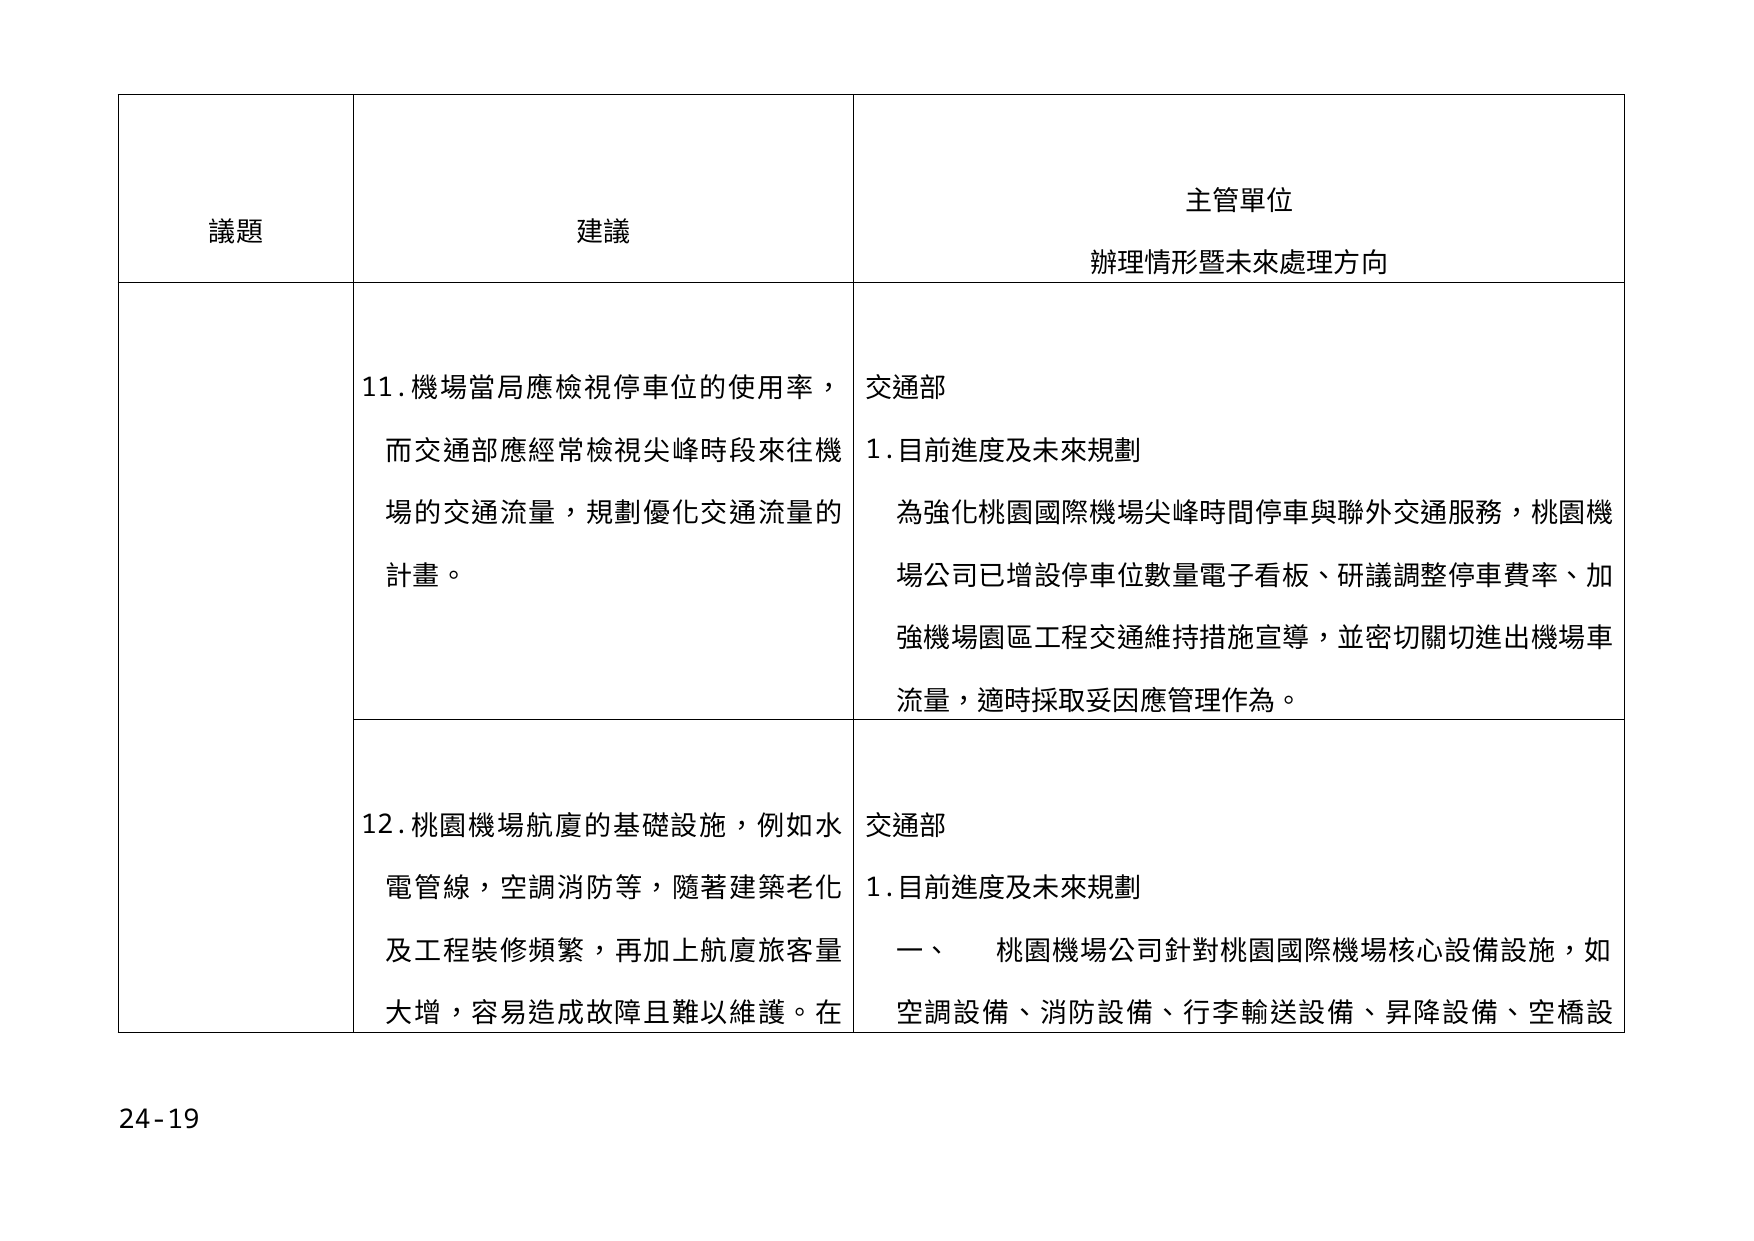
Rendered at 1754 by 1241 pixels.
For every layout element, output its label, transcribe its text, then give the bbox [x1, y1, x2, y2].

table_cell [119, 283, 353, 1032]
table_header 議題 [119, 95, 353, 282]
table_cell 11.機場當局應檢視停車位的使用率，而交通部應經常檢視尖峰時段來往機場的交通流量，規劃優化交通流量的計畫。 [354, 283, 853, 719]
table_cell 交通部 1.目前進度及未來規劃 為強化桃園國際機場尖峰時間停車與聯外交通服務，桃園機場公司已增設停車位數量電子看板、研議調整停車費率、加強機場園區工程交通維持措施宣導，並密切關切進出機場車流量，適時採取妥因應管理作為。 [854, 283, 1624, 719]
table_header 主管單位 辦理情形暨未來處理方向 [854, 95, 1624, 282]
table_cell 交通部 1.目前進度及未來規劃 一、 桃園機場公司針對桃園國際機場核心設備設施，如空調設備、消防設備、行李輸送設備、昇降設備、空橋設 [854, 720, 1624, 1032]
table_cell 12.桃園機場航廈的基礎設施，例如水電管線，空調消防等，隨著建築老化及工程裝修頻繁，再加上航廈旅客量大增，容易造成故障且難以維護。在 [354, 720, 853, 1032]
table_header 建議 [354, 95, 853, 282]
